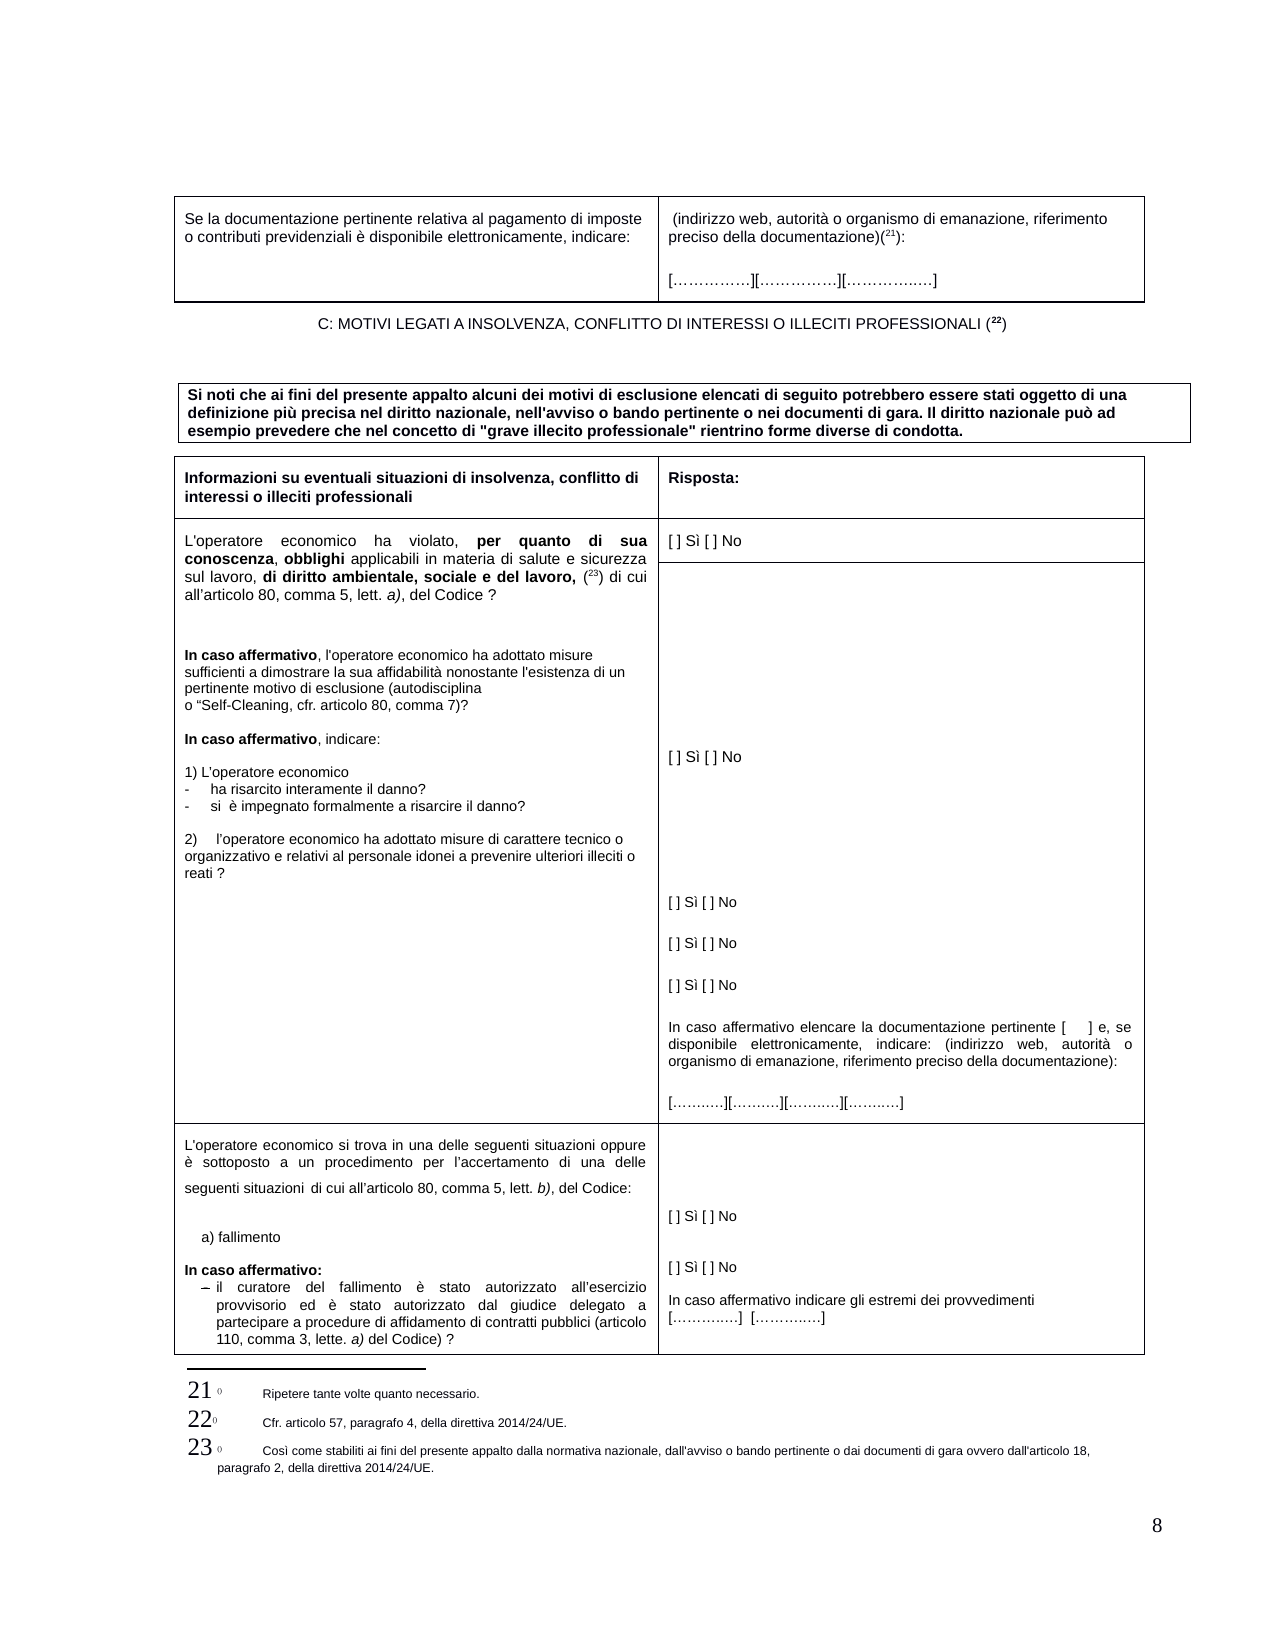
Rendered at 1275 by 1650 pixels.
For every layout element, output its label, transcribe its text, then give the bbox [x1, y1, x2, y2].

table_cell L'operatore economico ha violato, per quanto di sua conoscenza, obblighi applicabili in materia di salute e sicurezza sul lavoro, di diritto ambientale, sociale e del lavoro, () di cui all’articolo 80, comma 5, lett. a), del Codice ? In caso affermativo, l'operatore economico ha adottato misure sufficienti a dimostrare la sua affidabilità nonostante l'esistenza di un pertinente motivo di esclusione (autodisciplina o “Self-Cleaning, cfr. articolo 80, comma 7)? In caso affermativo, indicare: 1) L’operatore economico - ha risarcito interamente il danno? - si è impegnato formalmente a risarcire il danno? 2) l’operatore economico ha adottato misure di carattere tecnico o organizzativo e relativi al personale idonei a prevenire ulteriori illeciti o reati ? [175, 519, 658, 1123]
title C: motivi legati a insolvenza, conflitto di interessi o illeciti professionali () [187, 315, 1137, 333]
table_cell L'operatore economico si trova in una delle seguenti situazioni oppure è sottoposto a un procedimento per l’accertamento di una delle seguenti situazioni di cui all’articolo 80, comma 5, lett. b), del Codice: a) fallimento In caso affermativo: il curatore del fallimento è stato autorizzato all’esercizio provvisorio ed è stato autorizzato dal giudice delegato a partecipare a procedure di affidamento di contratti pubblici (articolo 110, comma 3, lette. a) del Codice) ? [175, 1124, 658, 1354]
text Si noti che ai fini del presente appalto alcuni dei motivi di esclusione elencati di seguito potrebbero essere stati oggetto di una definizione più precisa nel diritto nazionale, nell'avviso o bando pertinente o nei documenti di gara. Il diritto nazionale può ad esempio prevedere che nel concetto di "grave illecito professionale" rientrino forme diverse di condotta. [179, 384, 1190, 442]
table_header Informazioni su eventuali situazioni di insolvenza, conflitto di interessi o illeciti professionali [175, 457, 658, 518]
table_cell [ ] Sì [ ] No [ ] Sì [ ] No In caso affermativo indicare gli estremi dei provvedimenti [………..…] [………..…] [659, 1124, 1144, 1354]
table_header Risposta: [659, 457, 1144, 518]
table_cell [ ] Sì [ ] No [ ] Sì [ ] No [ ] Sì [ ] No [ ] Sì [ ] No In caso affermativo elencare la documentazione pertinente [ ] e, se disponibile elettronicamente, indicare: (indirizzo web, autorità o organismo di emanazione, riferimento preciso della documentazione): [……..…][…….…][……..…][……..…] [659, 563, 1144, 1123]
text () Cfr. articolo 57, paragrafo 4, della direttiva 2014/24/UE. [187, 1404, 1137, 1432]
table_cell (indirizzo web, autorità o organismo di emanazione, riferimento preciso della documentazione)(): [……………][……………][…………..…] [659, 197, 1144, 301]
table_cell Se la documentazione pertinente relativa al pagamento di imposte o contributi previdenziali è disponibile elettronicamente, indicare: [175, 197, 658, 301]
table_cell [ ] Sì [ ] No [659, 519, 1144, 562]
